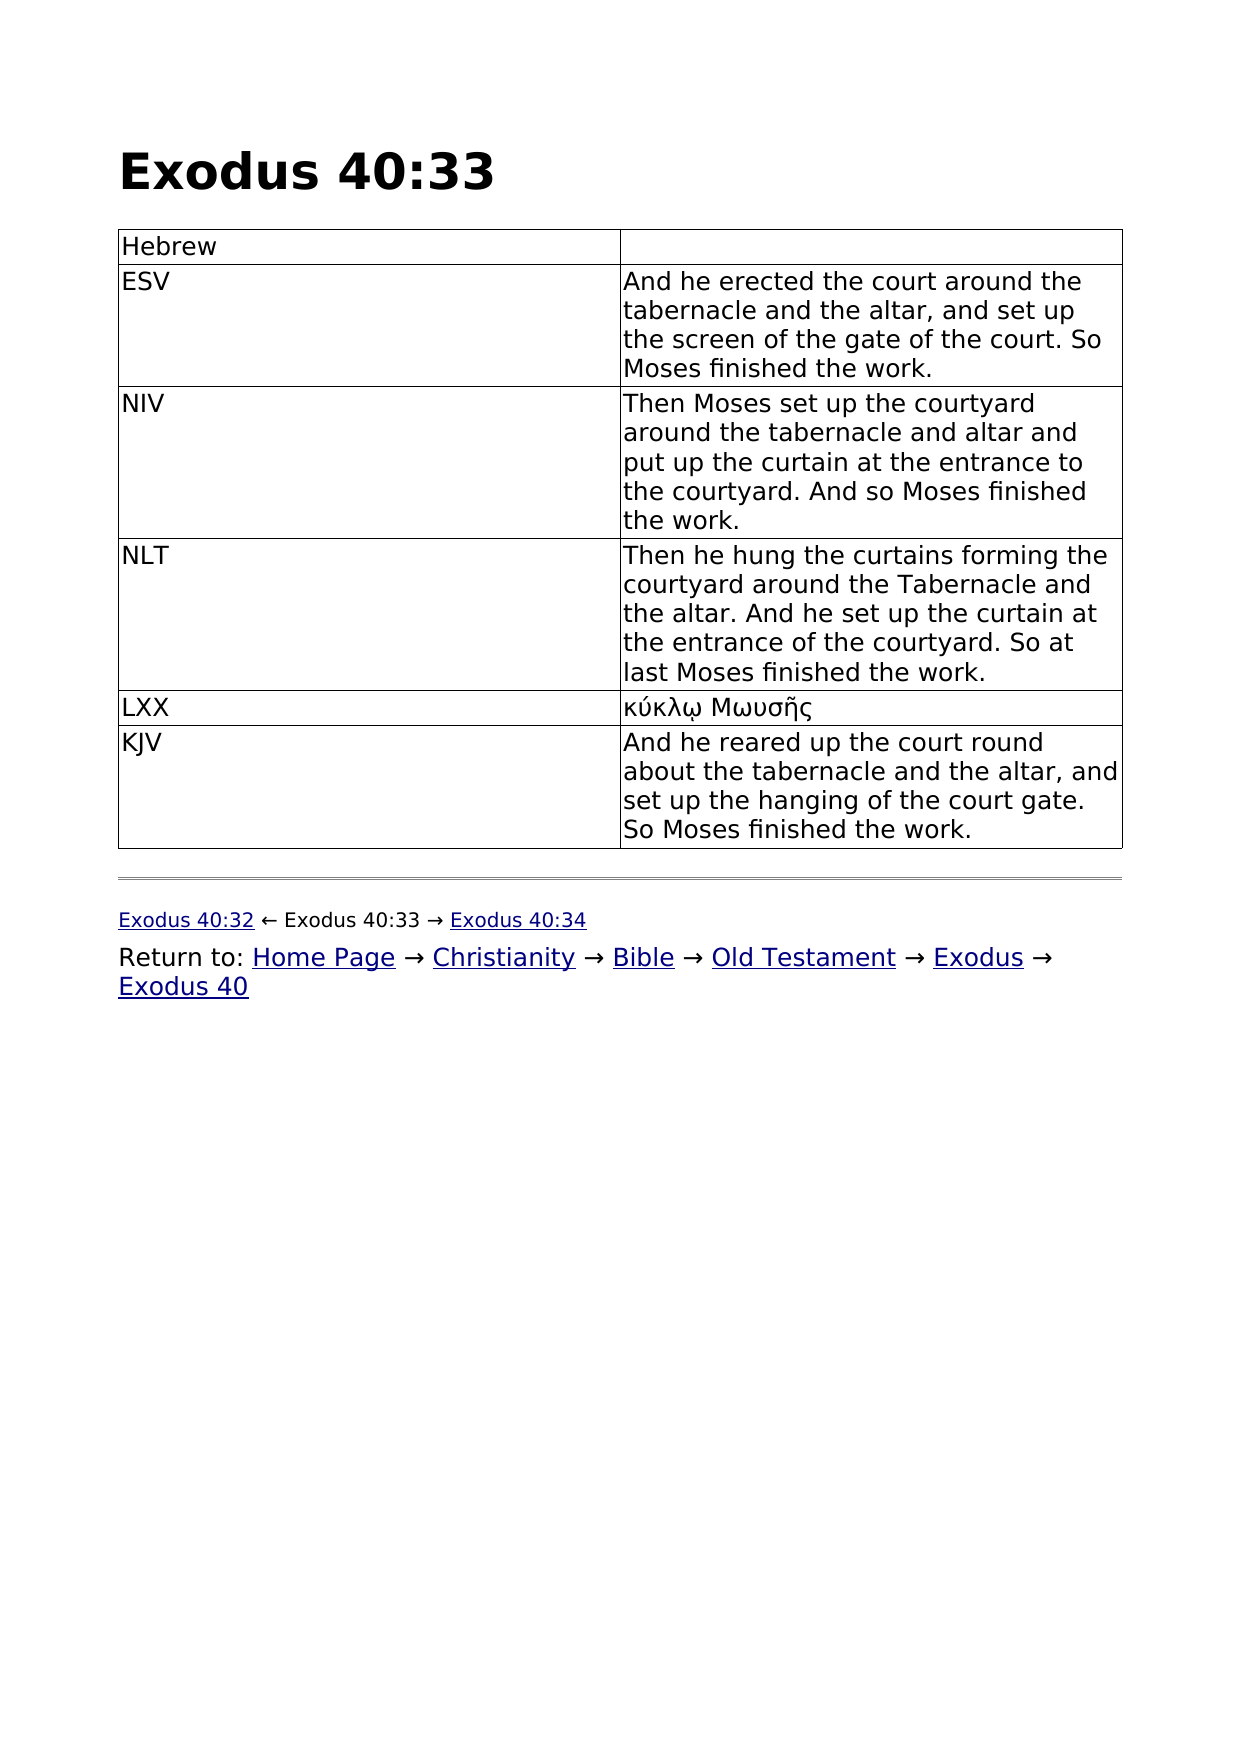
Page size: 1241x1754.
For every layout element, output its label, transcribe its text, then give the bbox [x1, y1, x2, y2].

table_cell KJV [119, 726, 620, 848]
table_cell Then Moses set up the courtyard around the tabernacle and altar and put up the curtain at the entrance to the courtyard. And so Moses finished the work. [621, 387, 1122, 538]
table_cell NIV [119, 387, 620, 538]
table_cell κύκλῳ Μωυσῆς [621, 691, 1122, 725]
text Exodus 40:32 ← Exodus 40:33 → Exodus 40:34 [118, 909, 1122, 943]
subtitle Exodus 40:33 [118, 143, 1122, 201]
table_cell Then he hung the curtains forming the courtyard around the Tabernacle and the altar. And he set up the curtain at the entrance of the courtyard. So at last Moses finished the work. [621, 539, 1122, 690]
table_cell NLT [119, 539, 620, 690]
table_cell And he reared up the court round about the tabernacle and the altar, and set up the hanging of the court gate. So Moses finished the work. [621, 726, 1122, 848]
table_header Hebrew [119, 230, 620, 264]
table_cell ESV [119, 265, 620, 386]
table_cell And he erected the court around the tabernacle and the altar, and set up the screen of the gate of the court. So Moses finished the work. [621, 265, 1122, 386]
text Return to: Home Page → Christianity → Bible → Old Testament → Exodus → Exodus 40 [118, 943, 1122, 1001]
table_header [621, 230, 1122, 264]
table_cell LXX [119, 691, 620, 725]
